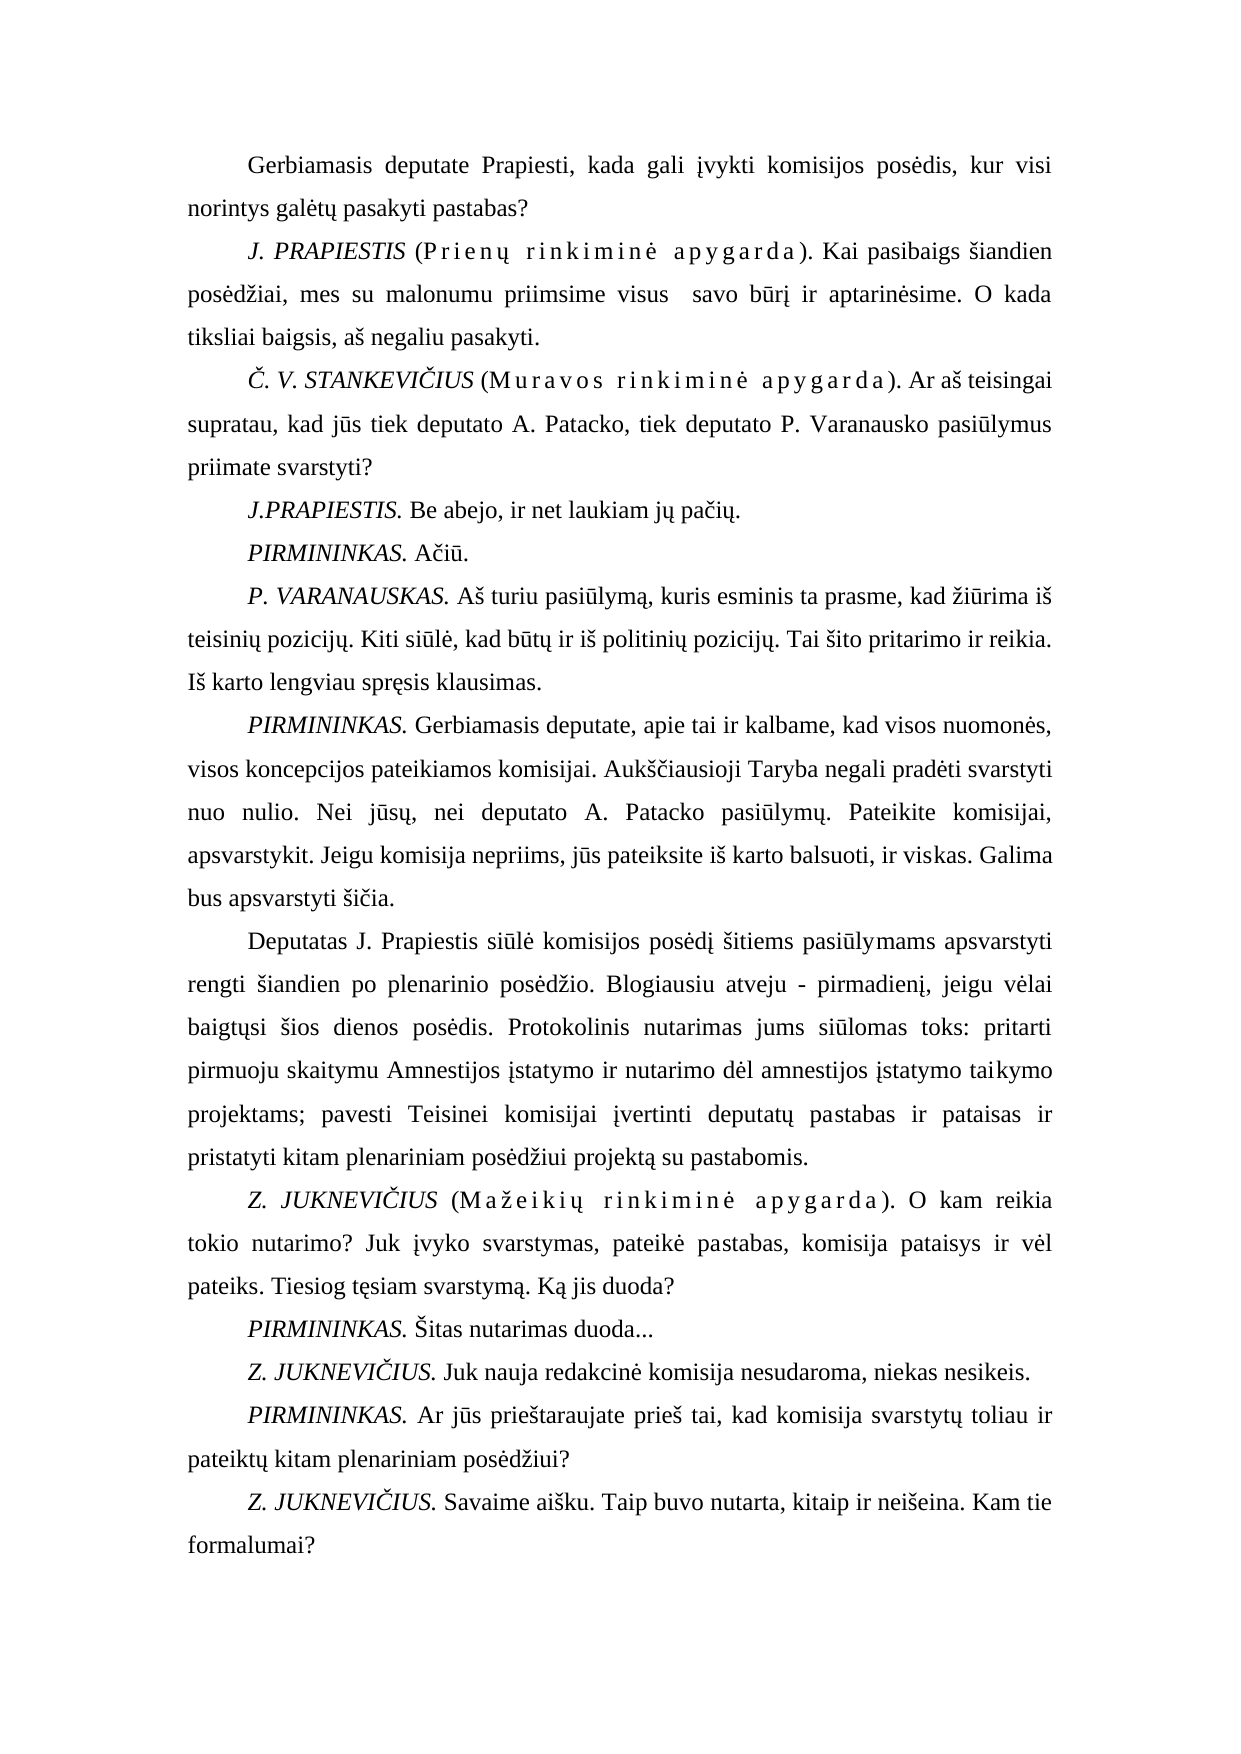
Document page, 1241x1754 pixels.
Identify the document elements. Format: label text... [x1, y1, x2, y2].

text Z. JUKNEVIČIUS (Mažeikių rinkiminė apygarda). O kam reikia tokio nutarimo? Juk įvyko svarstymas, pateikė pa­stabas, komisija pataisys ir vėl pateiks. Tiesiog tęsiam svarstymą. Ką jis duoda? [187, 1185, 1053, 1300]
text J. PRAPIESTIS (Prienų rinkiminė apygarda). Kai pasibaigs šiandien posėdžiai, mes su malonumu priimsime visus savo būrį ir aptarinėsime. O kada tiksliai baigsis, aš negaliu pasakyti. [187, 236, 1053, 351]
text Gerbiamasis deputate Prapiesti, kada gali įvykti komisijos posėdis, kur visi norintys galėtų pasakyti pastabas? [187, 150, 1053, 222]
text PIRMININKAS. Ačiū. [187, 538, 1053, 567]
text PIRMININKAS. Ar jūs prieštaraujate prieš tai, kad komisija svars­tytų toliau ir pateiktų kitam plenariniam posėdžiui? [187, 1401, 1053, 1472]
text J.PRAPIESTIS. Be abejo, ir net laukiam jų pačių. [187, 495, 1053, 524]
text PIRMININKAS. Gerbiamasis deputate, apie tai ir kalbame, kad visos nuomonės, visos koncepcijos pateikiamos komisijai. Aukš­čiausioji Taryba negali pradėti svarstyti nuo nulio. Nei jūsų, nei deputato A. Patacko pasiūlymų. Pateikite komisijai, apsvarstykit. Jeigu komisija nepriims, jūs pateiksite iš karto balsuoti, ir vis­kas. Galima bus apsvarstyti šičia. [187, 711, 1053, 912]
text PIRMININKAS. Šitas nutarimas duoda... [187, 1314, 1053, 1343]
text Deputatas J. Prapiestis siūlė komisijos posėdį šitiems pasiūly­mams apsvarstyti rengti šiandien po plenarinio posėdžio. Blogiau­siu atveju - pirmadienį, jeigu vėlai baigtųsi šios dienos posėdis. Protokolinis nutarimas jums siūlomas toks: pritarti pirmuoju skai­tymu Amnestijos įstatymo ir nutarimo dėl amnestijos įstatymo tai­kymo projektams; pavesti Teisinei komisijai įvertinti deputatų pa­stabas ir pataisas ir pristatyti kitam plenariniam posėdžiui pro­jektą su pastabomis. [187, 926, 1053, 1171]
text P. VARANAUSKAS. Aš turiu pasiūlymą, kuris esminis ta prasme, kad žiūrima iš teisinių pozicijų. Kiti siūlė, kad būtų ir iš politinių pozicijų. Tai šito pritarimo ir reikia. Iš karto lengviau spręsis klausimas. [187, 581, 1053, 696]
text Č. V. STANKEVIČIUS (Muravos rinkiminė apygar­da). Ar aš teisingai supratau, kad jūs tiek deputato A. Patacko, tiek deputato P. Varanausko pasiūlymus priimate svarstyti? [187, 366, 1053, 481]
text Z. JUKNEVIČIUS. Juk nauja redakcinė komisija nesudaroma, nie­kas nesikeis. [187, 1357, 1053, 1386]
text Z. JUKNEVIČIUS. Savaime aišku. Taip buvo nutarta, kitaip ir neišeina. Kam tie formalumai? [187, 1487, 1053, 1559]
